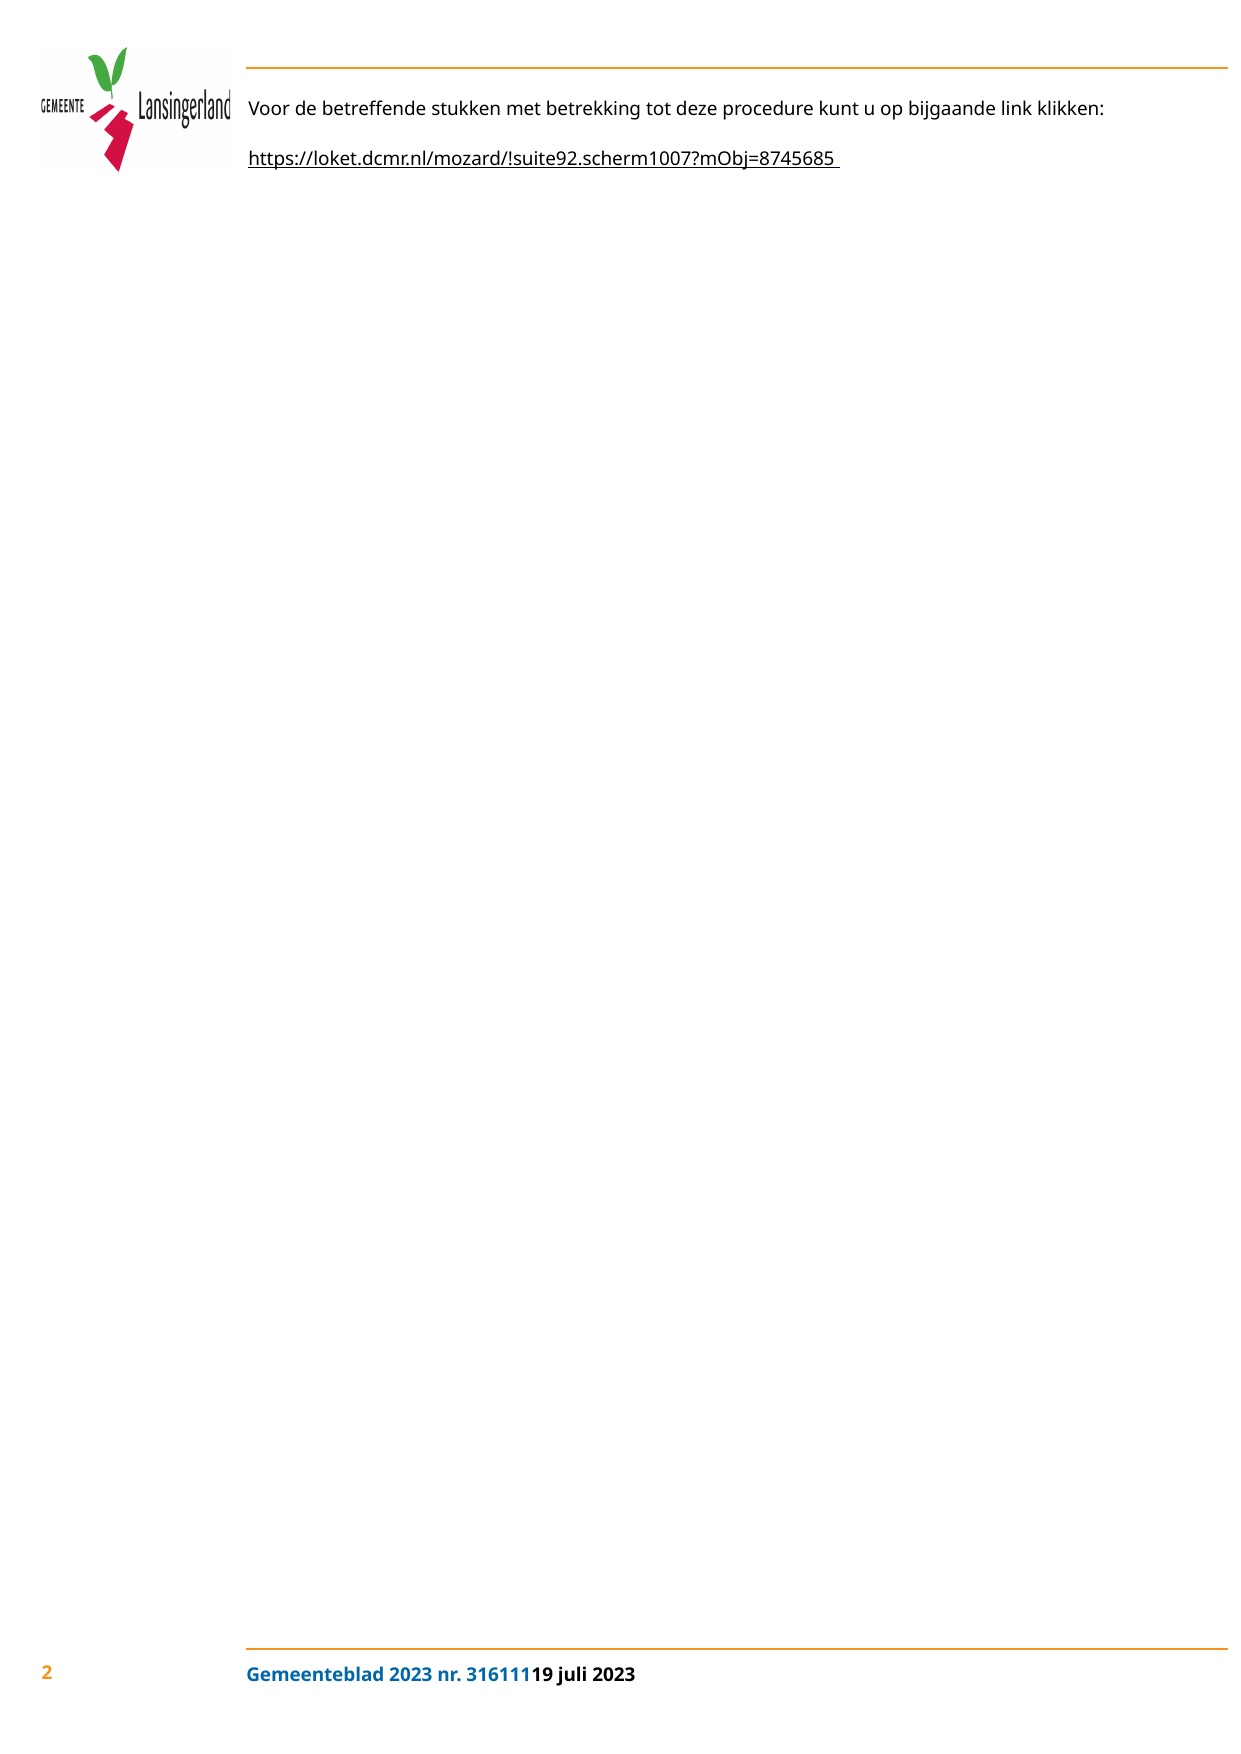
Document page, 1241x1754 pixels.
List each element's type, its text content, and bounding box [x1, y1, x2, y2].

picture [41, 47, 231, 172]
text Voor de betreffende stukken met betrekking tot deze procedure kunt u op bijgaande link klikken: [248, 95, 1152, 121]
text https://loket.dcmr.nl/mozard/!suite92.scherm1007?mObj=8745685 [248, 145, 1152, 171]
